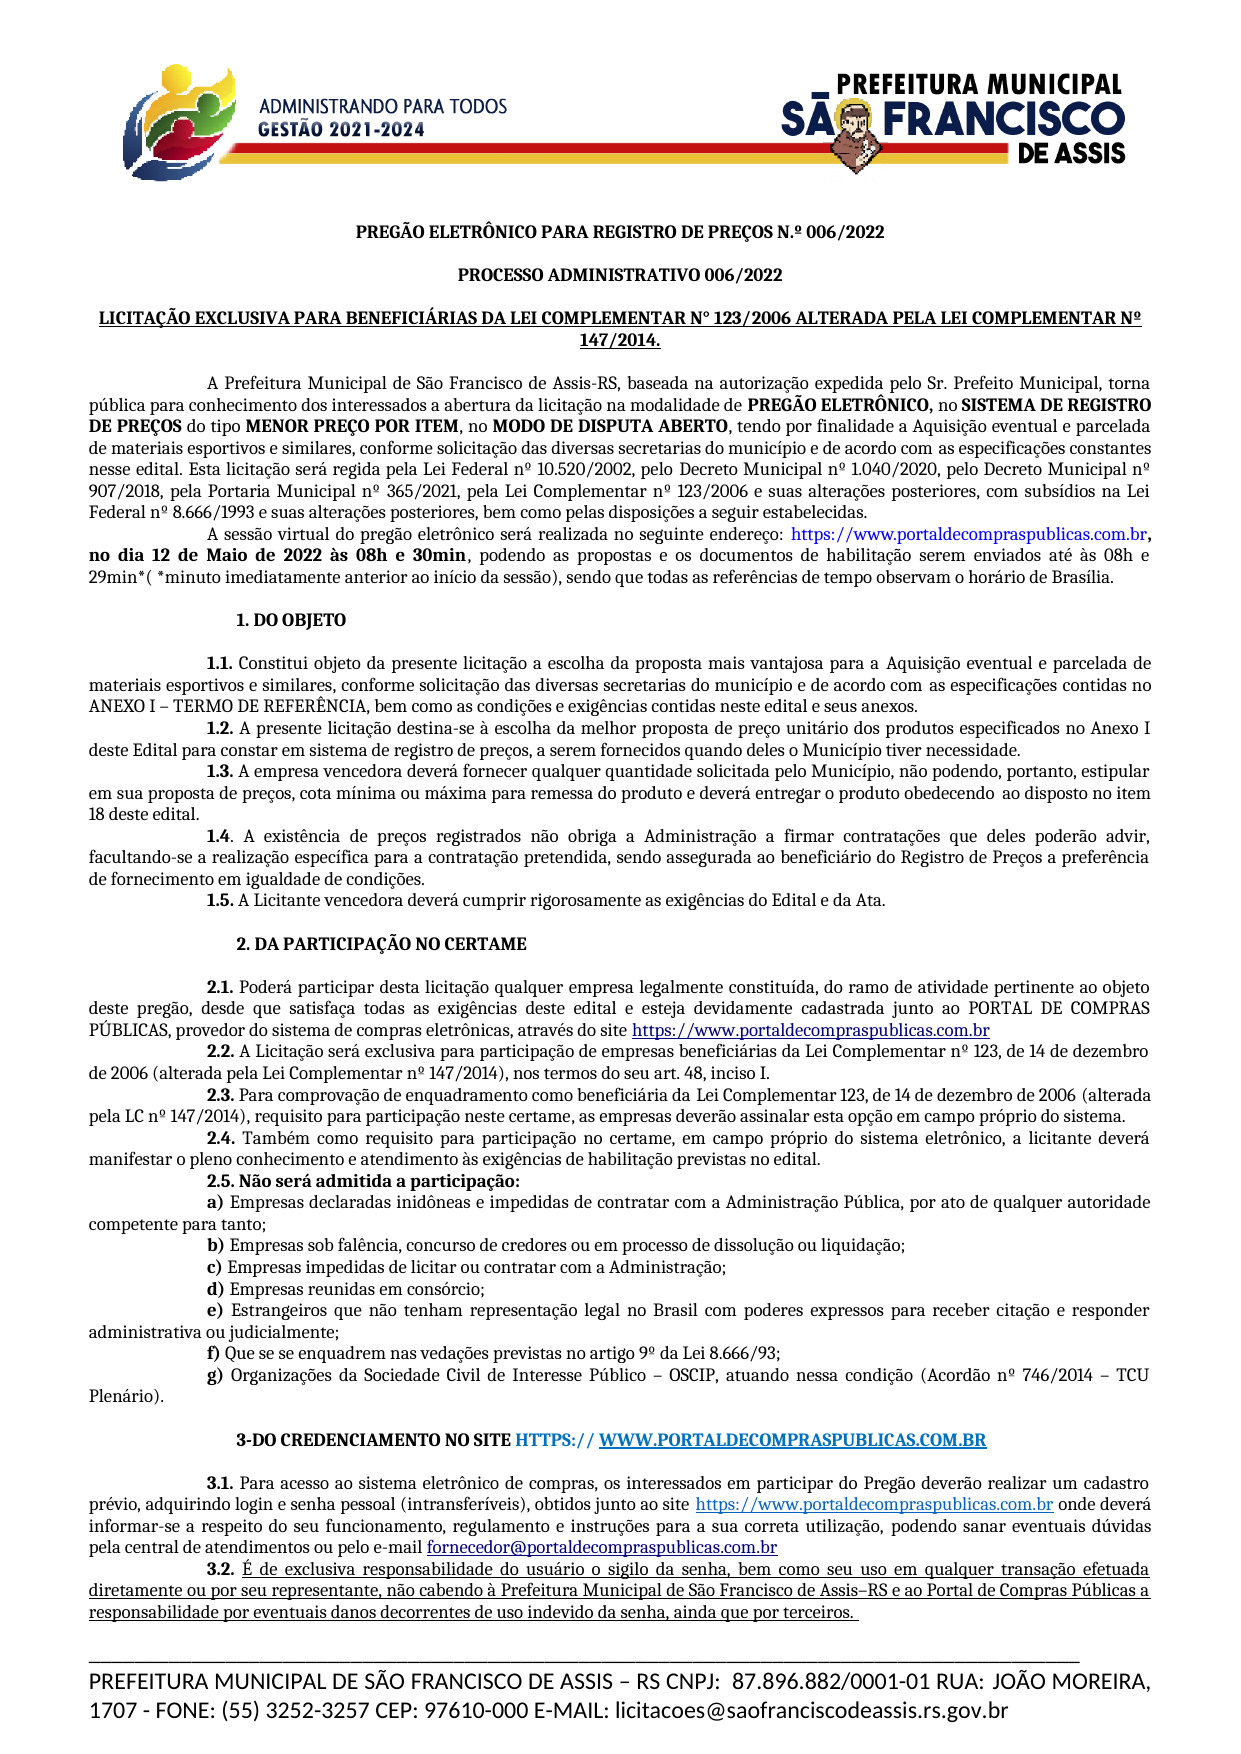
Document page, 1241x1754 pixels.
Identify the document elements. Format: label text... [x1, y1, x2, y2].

text LICITAÇÃO EXCLUSIVA PARA BENEFICIÁRIAS DA LEI COMPLEMENTAR N° 123/2006 ALTERADA PELA LEI COMPLEMENTAR Nº 147/2014. [89, 308, 1152, 351]
text 3.2. É de exclusiva responsabilidade do usuário o sigilo da senha, bem como seu uso em qualquer transação efetuada diretamente ou por seu representante, não cabendo à Prefeitura Municipal de São Francisco de Assis–RS e ao Portal de Compras Públicas a responsabilidade por eventuais danos decorrentes de uso indevido da senha, ainda que por terceiros. [89, 1558, 1152, 1623]
text a) Empresas declaradas inidôneas e impedidas de contratar com a Administração Pública, por ato de qualquer autoridade competente para tanto; [89, 1192, 1152, 1235]
text 2.4. Também como requisito para participação no certame, em campo próprio do sistema eletrônico, a licitante deverá manifestar o pleno conhecimento e atendimento às exigências de habilitação previstas no edital. [89, 1127, 1152, 1170]
text A Prefeitura Municipal de São Francisco de Assis-RS, baseada na autorização expedida pelo Sr. Prefeito Municipal, torna pública para conhecimento dos interessados a abertura da licitação na modalidade de PREGÃO ELETRÔNICO, no SISTEMA DE REGISTRO DE PREÇOS do tipo MENOR PREÇO POR ITEM, no MODO DE DISPUTA ABERTO, tendo por finalidade a Aquisição eventual e parcelada de materiais esportivos e similares, conforme solicitação das diversas secretarias do município e de acordo com as especificações constantes nesse edital. Esta licitação será regida pela Lei Federal nº 10.520/2002, pelo Decreto Municipal nº 1.040/2020, pelo Decreto Municipal nº 907/2018, pela Portaria Municipal nº 365/2021, pela Lei Complementar nº 123/2006 e suas alterações posteriores, com subsídios na Lei Federal nº 8.666/1993 e suas alterações posteriores, bem como pelas disposições a seguir estabelecidas. [89, 372, 1152, 523]
text 2.5. Não será admitida a participação: [89, 1170, 1152, 1192]
text g) Organizações da Sociedade Civil de Interesse Público – OSCIP, atuando nessa condição (Acordão nº 746/2014 – TCU Plenário). [89, 1364, 1152, 1407]
text 1.4. A existência de preços registrados não obriga a Administração a firmar contratações que deles poderão advir, facultando-se a realização específica para a contratação pretendida, sendo assegurada ao beneficiário do Registro de Preços a preferência de fornecimento em igualdade de condições. [89, 825, 1152, 890]
text 1.3. A empresa vencedora deverá fornecer qualquer quantidade solicitada pelo Município, não podendo, portanto, estipular em sua proposta de preços, cota mínima ou máxima para remessa do produto e deverá entregar o produto obedecendo ao disposto no item 18 deste edital. [89, 761, 1152, 825]
text 3-DO CREDENCIAMENTO NO SITE HTTPS:// WWW.PORTALDECOMPRASPUBLICAS.COM.BR [89, 1429, 1152, 1451]
text 2.1. Poderá participar desta licitação qualquer empresa legalmente constituída, do ramo de atividade pertinente ao objeto deste pregão, desde que satisfaça todas as exigências deste edital e esteja devidamente cadastrada junto ao PORTAL DE COMPRAS PÚBLICAS, provedor do sistema de compras eletrônicas, através do site https://www.portaldecompraspublicas.com.br [89, 976, 1152, 1041]
text c) Empresas impedidas de licitar ou contratar com a Administração; [89, 1257, 1211, 1278]
text PROCESSO ADMINISTRATIVO 006/2022 [89, 265, 1152, 286]
text 1.5. A Licitante vencedora deverá cumprir rigorosamente as exigências do Edital e da Ata. [89, 890, 1152, 912]
text PREGÃO ELETRÔNICO PARA REGISTRO DE PREÇOS N.º 006/2022 [89, 222, 1152, 243]
text 1.1. Constitui objeto da presente licitação a escolha da proposta mais vantajosa para a Aquisição eventual e parcelada de materiais esportivos e similares, conforme solicitação das diversas secretarias do município e de acordo com as especificações contidas no ANEXO I – TERMO DE REFERÊNCIA, bem como as condições e exigências contidas neste edital e seus anexos. [89, 653, 1152, 717]
text 2.3. Para comprovação de enquadramento como beneficiária da Lei Complementar 123, de 14 de dezembro de 2006 (alterada pela LC nº 147/2014), requisito para participação neste certame, as empresas deverão assinalar esta opção em campo próprio do sistema. [89, 1084, 1152, 1127]
text 2. DA PARTICIPAÇÃO NO CERTAME [89, 933, 1152, 955]
text b) Empresas sob falência, concurso de credores ou em processo de dissolução ou liquidação; [89, 1235, 1152, 1257]
text 1. DO OBJETO [89, 610, 1152, 631]
text d) Empresas reunidas em consórcio; [89, 1278, 1152, 1300]
text f) Que se se enquadrem nas vedações previstas no artigo 9º da Lei 8.666/93; [89, 1343, 1152, 1364]
text A sessão virtual do pregão eletrônico será realizada no seguinte endereço: https://www.portaldecompraspublicas.com.br, no dia 12 de Maio de 2022 às 08h e 30min, podendo as propostas e os documentos de habilitação serem enviados até às 08h e 29min*( *minuto imediatamente anterior ao início da sessão), sendo que todas as referências de tempo observam o horário de Brasília. [89, 523, 1152, 588]
text 1.2. A presente licitação destina-se à escolha da melhor proposta de preço unitário dos produtos especificados no Anexo I deste Edital para constar em sistema de registro de preços, a serem fornecidos quando deles o Município tiver necessidade. [89, 717, 1152, 761]
text e) Estrangeiros que não tenham representação legal no Brasil com poderes expressos para receber citação e responder administrativa ou judicialmente; [89, 1300, 1152, 1343]
text 3.1. Para acesso ao sistema eletrônico de compras, os interessados em participar do Pregão deverão realizar um cadastro prévio, adquirindo login e senha pessoal (intransferíveis), obtidos junto ao site https://www.portaldecompraspublicas.com.br onde deverá informar-se a respeito do seu funcionamento, regulamento e instruções para a sua correta utilização, podendo sanar eventuais dúvidas pela central de atendimentos ou pelo e-mail fornecedor@portaldecompraspublicas.com.br [89, 1472, 1152, 1558]
text 2.2. A Licitação será exclusiva para participação de empresas beneficiárias da Lei Complementar nº 123, de 14 de dezembro de 2006 (alterada pela Lei Complementar nº 147/2014), nos termos do seu art. 48, inciso I. [89, 1041, 1152, 1084]
